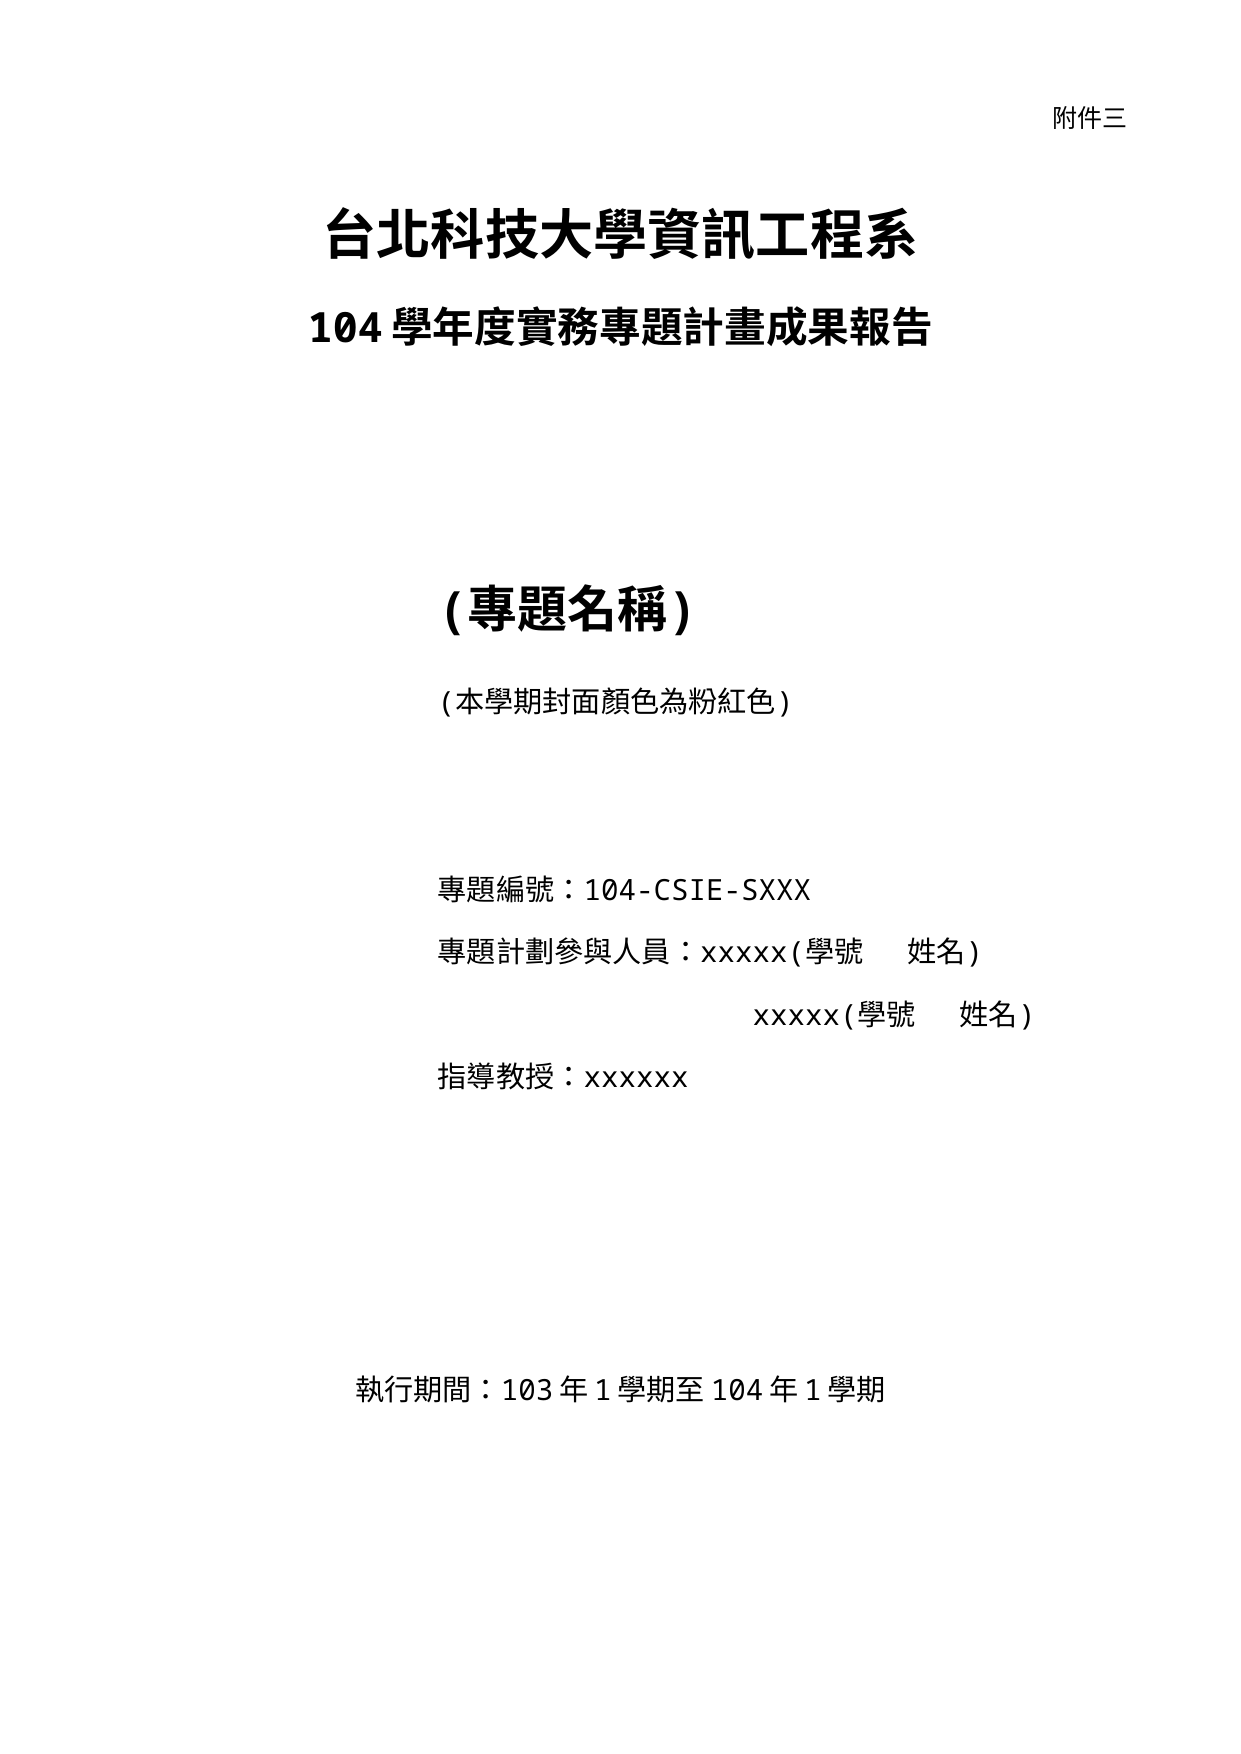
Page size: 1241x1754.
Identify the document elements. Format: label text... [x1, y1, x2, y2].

text 專題計劃參與人員：xxxxx(學號 姓名) [437, 908, 1053, 971]
text 專題編號：104-CSIE-SXXX [437, 846, 1053, 908]
text 附件三 [1052, 98, 1147, 135]
text (專題名稱) [437, 533, 1053, 658]
text 指導教授：xxxxxx [437, 1033, 1053, 1096]
text xxxxx(學號 姓名) [437, 971, 1053, 1033]
text 執行期間：103年1學期至104年1學期 [187, 1346, 1053, 1408]
text (本學期封面顏色為粉紅色) [437, 658, 1053, 721]
text 台北科技大學資訊工程系 [187, 90, 1162, 283]
text 104學年度實務專題計畫成果報告 [187, 283, 1053, 346]
